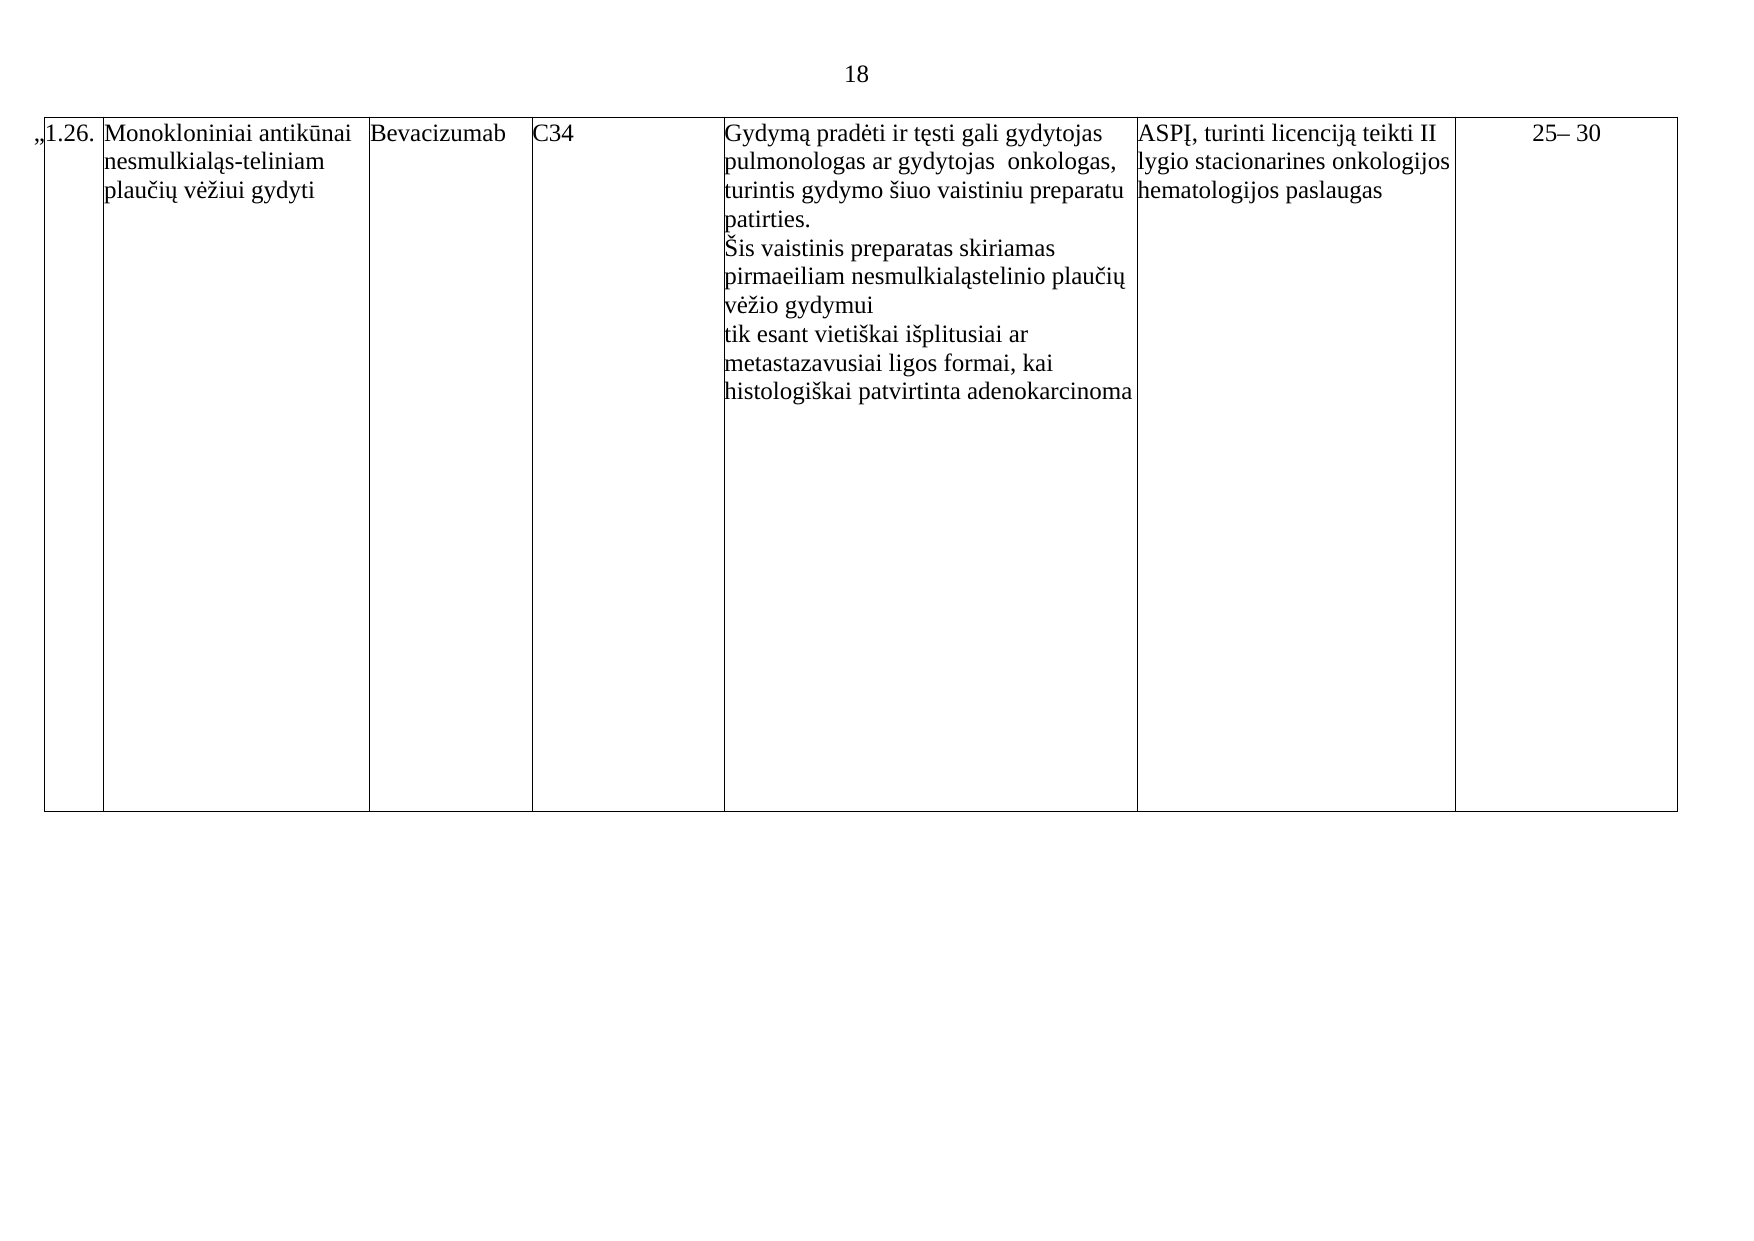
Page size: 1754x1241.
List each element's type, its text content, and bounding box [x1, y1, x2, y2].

table_cell C34 [533, 118, 724, 811]
table_cell Gydymą pradėti ir tęsti gali gydytojas pulmonologas ar gydytojas onkologas, turintis gydymo šiuo vaistiniu preparatu patirties. Šis vaistinis preparatas skiriamas pirmaeiliam nesmulkialąstelinio plaučių vėžio gydymui tik esant vietiškai išplitusiai ar metastazavusiai ligos formai, kai histologiškai patvirtinta adenokarcinoma [725, 118, 1137, 811]
table_cell [1678, 117, 1684, 811]
table_cell 25– 30 [1456, 118, 1677, 811]
table_cell ASPĮ, turinti licenciją teikti II lygio stacionarines onkologijos hematologijos paslaugas [1138, 118, 1455, 811]
table_cell Monokloniniai antikūnai nesmulkialąs-teliniam plaučių vėžiui gydyti [104, 118, 369, 811]
table_cell Bevacizumab [370, 118, 532, 811]
table_cell „1.26. [45, 118, 103, 811]
